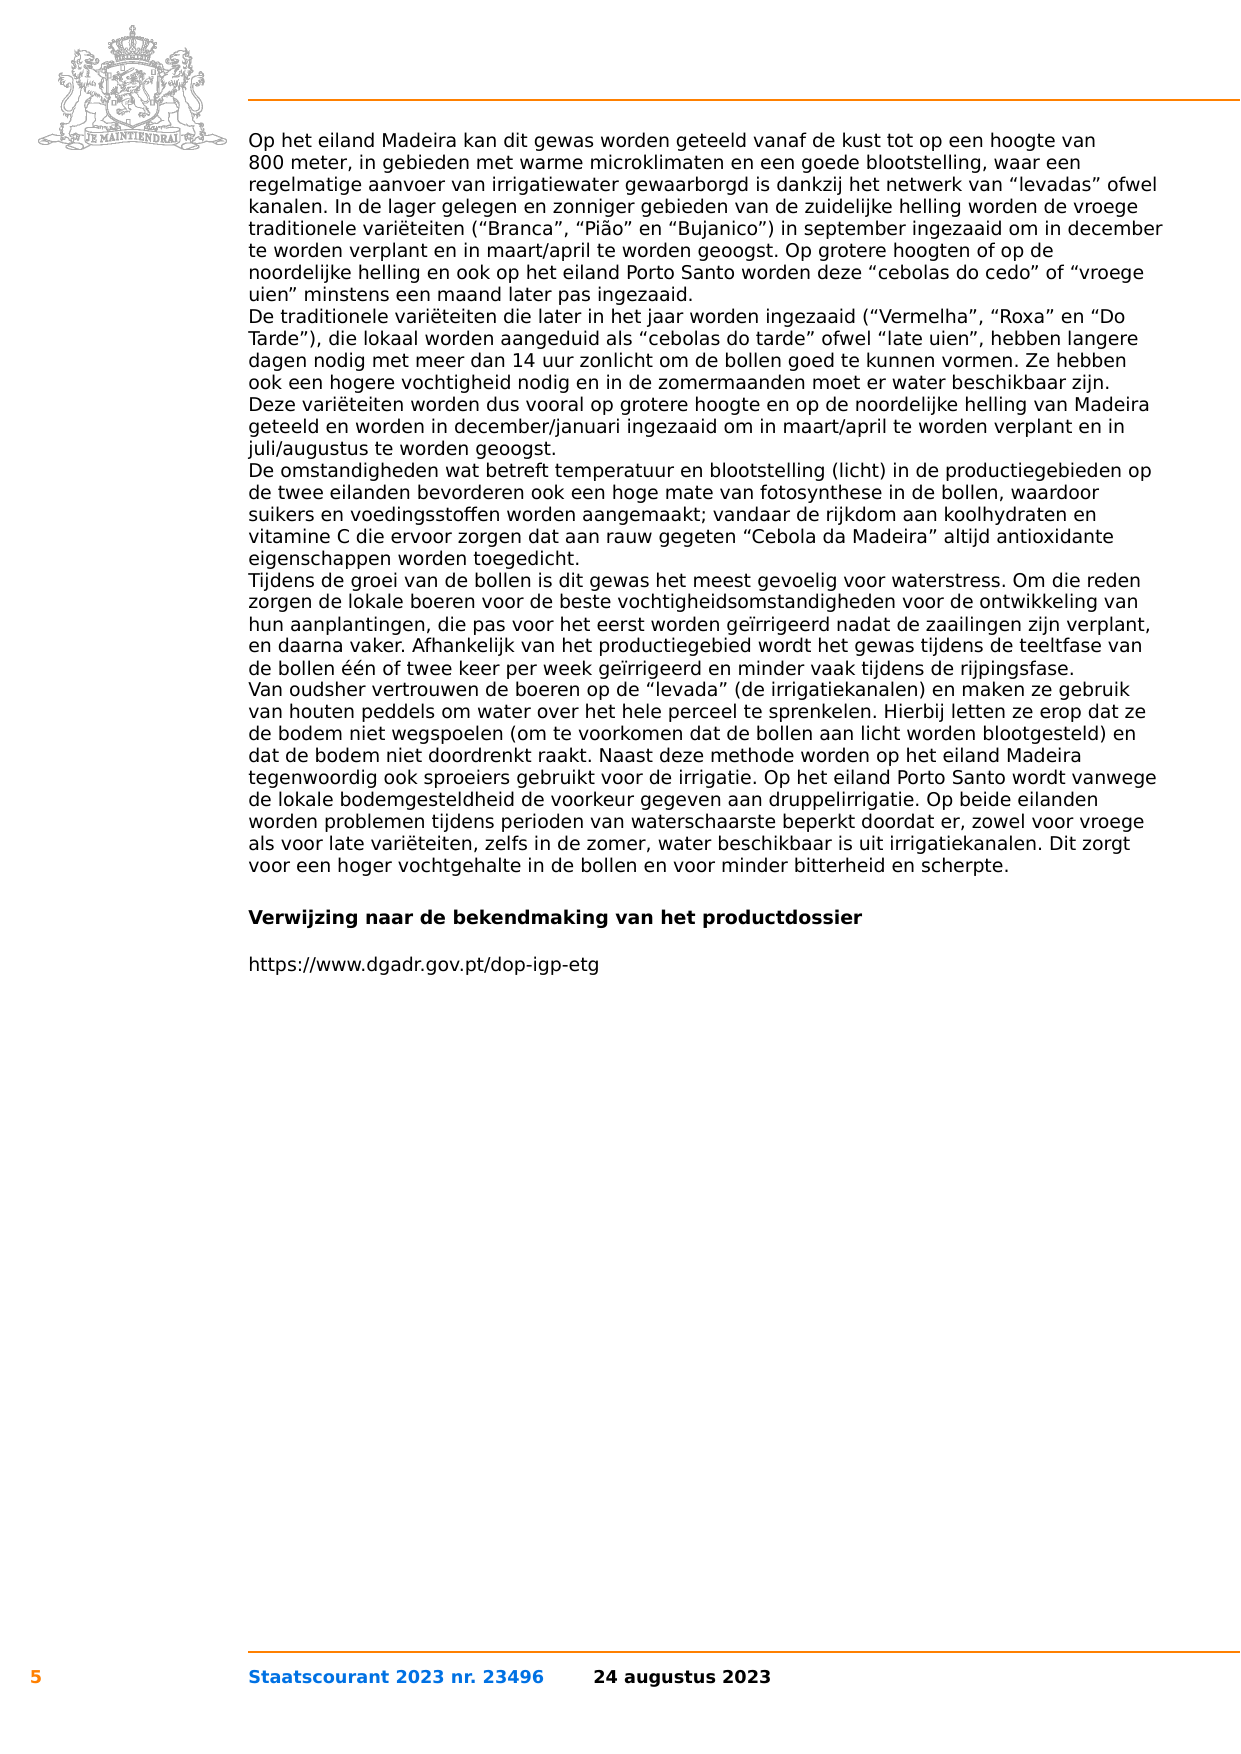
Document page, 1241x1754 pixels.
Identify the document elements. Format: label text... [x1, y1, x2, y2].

text De traditionele variëteiten die later in het jaar worden ingezaaid (“Vermelha”, “Roxa” en “Do Tarde”), die lokaal worden aangeduid als “cebolas do tarde” ofwel “late uien”, hebben langere dagen nodig met meer dan 14 uur zonlicht om de bollen goed te kunnen vormen. Ze hebben ook een hogere vochtigheid nodig en in de zomermaanden moet er water beschikbaar zijn. Deze variëteiten worden dus vooral op grotere hoogte en op de noordelijke helling van Madeira geteeld en worden in december/januari ingezaaid om in maart/april te worden verplant en in juli/augustus te worden geoogst. [248, 306, 1163, 459]
picture [38, 25, 227, 150]
text De omstandigheden wat betreft temperatuur en blootstelling (licht) in de productiegebieden op de twee eilanden bevorderen ook een hoge mate van fotosynthese in de bollen, waardoor suikers en voedingsstoffen worden aangemaakt; vandaar de rijkdom aan koolhydraten en vitamine C die ervoor zorgen dat aan rauw gegeten “Cebola da Madeira” altijd antioxidante eigenschappen worden toegedicht. [248, 459, 1163, 569]
text Op het eiland Madeira kan dit gewas worden geteeld vanaf de kust tot op een hoogte van 800 meter, in gebieden met warme microklimaten en een goede blootstelling, waar een regelmatige aanvoer van irrigatiewater gewaarborgd is dankzij het netwerk van “levadas” ofwel kanalen. In de lager gelegen en zonniger gebieden van de zuidelijke helling worden de vroege traditionele variëteiten (“Branca”, “Pião” en “Bujanico”) in september ingezaaid om in december te worden verplant en in maart/april te worden geoogst. Op grotere hoogten of op de noordelijke helling en ook op het eiland Porto Santo worden deze “cebolas do cedo” of “vroege uien” minstens een maand later pas ingezaaid. [248, 130, 1163, 306]
subtitle Verwijzing naar de bekendmaking van het productdossier [248, 907, 1163, 929]
text https://www.dgadr.gov.pt/dop-igp-etg [248, 954, 1163, 976]
text Van oudsher vertrouwen de boeren op de “levada” (de irrigatiekanalen) en maken ze gebruik van houten peddels om water over het hele perceel te sprenkelen. Hierbij letten ze erop dat ze de bodem niet wegspoelen (om te voorkomen dat de bollen aan licht worden blootgesteld) en dat de bodem niet doordrenkt raakt. Naast deze methode worden op het eiland Madeira tegenwoordig ook sproeiers gebruikt voor de irrigatie. Op het eiland Porto Santo wordt vanwege de lokale bodemgesteldheid de voorkeur gegeven aan druppelirrigatie. Op beide eilanden worden problemen tijdens perioden van waterschaarste beperkt doordat er, zowel voor vroege als voor late variëteiten, zelfs in de zomer, water beschikbaar is uit irrigatiekanalen. Dit zorgt voor een hoger vochtgehalte in de bollen en voor minder bitterheid en scherpte. [248, 679, 1163, 877]
text Tijdens de groei van de bollen is dit gewas het meest gevoelig voor waterstress. Om die reden zorgen de lokale boeren voor de beste vochtigheidsomstandigheden voor de ontwikkeling van hun aanplantingen, die pas voor het eerst worden geïrrigeerd nadat de zaailingen zijn verplant, en daarna vaker. Afhankelijk van het productiegebied wordt het gewas tijdens de teeltfase van de bollen één of twee keer per week geïrrigeerd en minder vaak tijdens de rijpingsfase. [248, 569, 1163, 679]
